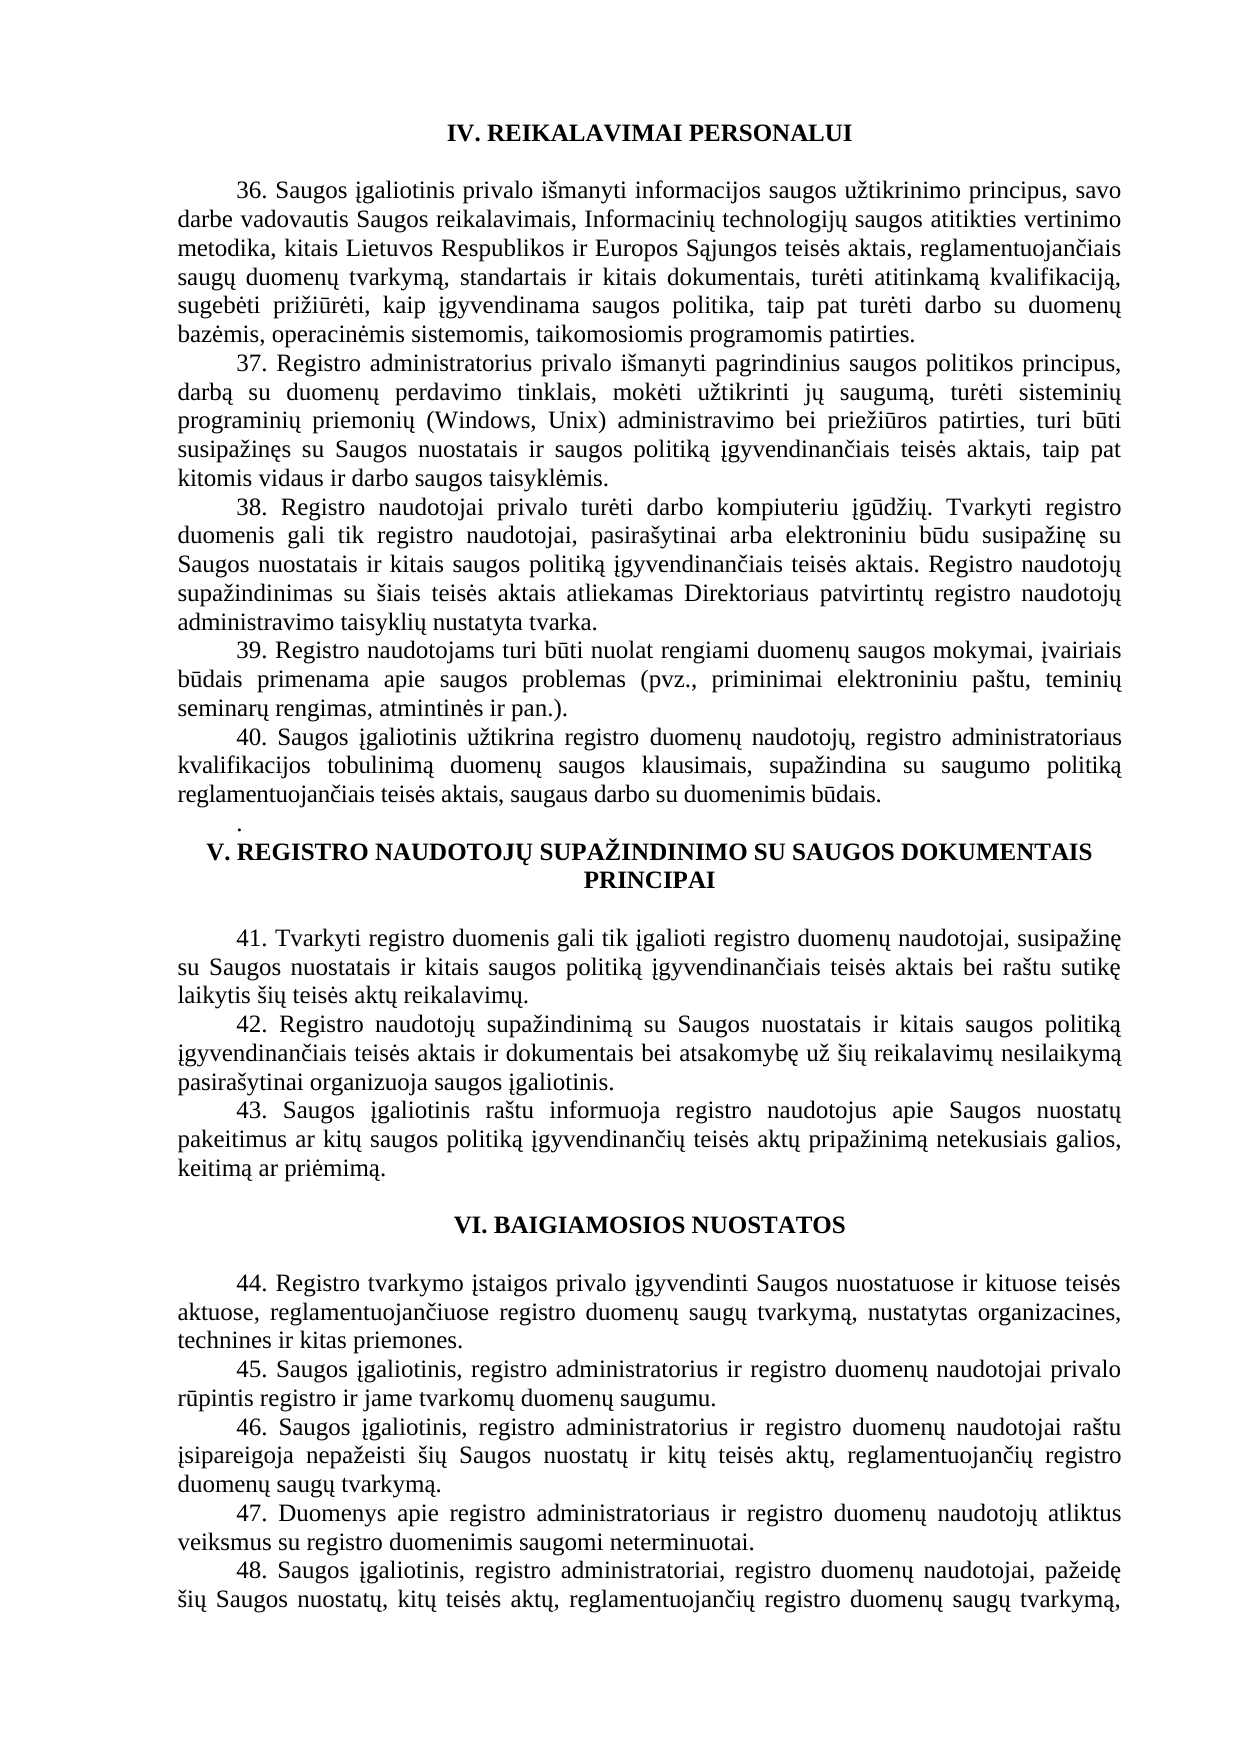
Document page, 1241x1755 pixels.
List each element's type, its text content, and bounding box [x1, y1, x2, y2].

text . [177, 808, 1122, 837]
text IV. REIKALAVIMAI PERSONALUI [177, 118, 1122, 147]
text 47. Duomenys apie registro administratoriaus ir registro duomenų naudotojų atliktus veiksmus su registro duomenimis saugomi neterminuotai. [177, 1498, 1122, 1556]
text 44. Registro tvarkymo įstaigos privalo įgyvendinti Saugos nuostatuose ir kituose teisės aktuose, reglamentuojančiuose registro duomenų saugų tvarkymą, nustatytas organizacines, technines ir kitas priemones. [177, 1268, 1122, 1354]
text 48. Saugos įgaliotinis, registro administratoriai, registro duomenų naudotojai, pažeidę šių Saugos nuostatų, kitų teisės aktų, reglamentuojančių registro duomenų saugų tvarkymą, [177, 1556, 1122, 1613]
text V. REGISTRO NAUDOTOJŲ SUPAŽINDINIMO SU SAUGOS DOKUMENTAIS PRINCIPAI [177, 837, 1122, 894]
text 36. Saugos įgaliotinis privalo išmanyti informacijos saugos užtikrinimo principus, savo darbe vadovautis Saugos reikalavimais, Informacinių technologijų saugos atitikties vertinimo metodika, kitais Lietuvos Respublikos ir Europos Sąjungos teisės aktais, reglamentuojančiais saugų duomenų tvarkymą, standartais ir kitais dokumentais, turėti atitinkamą kvalifikaciją, sugebėti prižiūrėti, kaip įgyvendinama saugos politika, taip pat turėti darbo su duomenų bazėmis, operacinėmis sistemomis, taikomosiomis programomis patirties. [177, 176, 1122, 348]
text 40. Saugos įgaliotinis užtikrina registro duomenų naudotojų, registro administratoriaus kvalifikacijos tobulinimą duomenų saugos klausimais, supažindina su saugumo politiką reglamentuojančiais teisės aktais, saugaus darbo su duomenimis būdais. [177, 722, 1122, 808]
text 41. Tvarkyti registro duomenis gali tik įgalioti registro duomenų naudotojai, susipažinę su Saugos nuostatais ir kitais saugos politiką įgyvendinančiais teisės aktais bei raštu sutikę laikytis šių teisės aktų reikalavimų. [177, 923, 1122, 1009]
text 42. Registro naudotojų supažindinimą su Saugos nuostatais ir kitais saugos politiką įgyvendinančiais teisės aktais ir dokumentais bei atsakomybę už šių reikalavimų nesilaikymą pasirašytinai organizuoja saugos įgaliotinis. [177, 1009, 1122, 1096]
text 37. Registro administratorius privalo išmanyti pagrindinius saugos politikos principus, darbą su duomenų perdavimo tinklais, mokėti užtikrinti jų saugumą, turėti sisteminių programinių priemonių (Windows, Unix) administravimo bei priežiūros patirties, turi būti susipažinęs su Saugos nuostatais ir saugos politiką įgyvendinančiais teisės aktais, taip pat kitomis vidaus ir darbo saugos taisyklėmis. [177, 348, 1122, 492]
text 43. Saugos įgaliotinis raštu informuoja registro naudotojus apie Saugos nuostatų pakeitimus ar kitų saugos politiką įgyvendinančių teisės aktų pripažinimą netekusiais galios, keitimą ar priėmimą. [177, 1096, 1122, 1182]
text 45. Saugos įgaliotinis, registro administratorius ir registro duomenų naudotojai privalo rūpintis registro ir jame tvarkomų duomenų saugumu. [177, 1354, 1122, 1412]
text 38. Registro naudotojai privalo turėti darbo kompiuteriu įgūdžių. Tvarkyti registro duomenis gali tik registro naudotojai, pasirašytinai arba elektroniniu būdu susipažinę su Saugos nuostatais ir kitais saugos politiką įgyvendinančiais teisės aktais. Registro naudotojų supažindinimas su šiais teisės aktais atliekamas Direktoriaus patvirtintų registro naudotojų administravimo taisyklių nustatyta tvarka. [177, 492, 1122, 636]
text 46. Saugos įgaliotinis, registro administratorius ir registro duomenų naudotojai raštu įsipareigoja nepažeisti šių Saugos nuostatų ir kitų teisės aktų, reglamentuojančių registro duomenų saugų tvarkymą. [177, 1412, 1122, 1498]
text 39. Registro naudotojams turi būti nuolat rengiami duomenų saugos mokymai, įvairiais būdais primenama apie saugos problemas (pvz., priminimai elektroniniu paštu, teminių seminarų rengimas, atmintinės ir pan.). [177, 636, 1122, 722]
text VI. BAIGIAMOSIOS NUOSTATOS [177, 1211, 1122, 1239]
